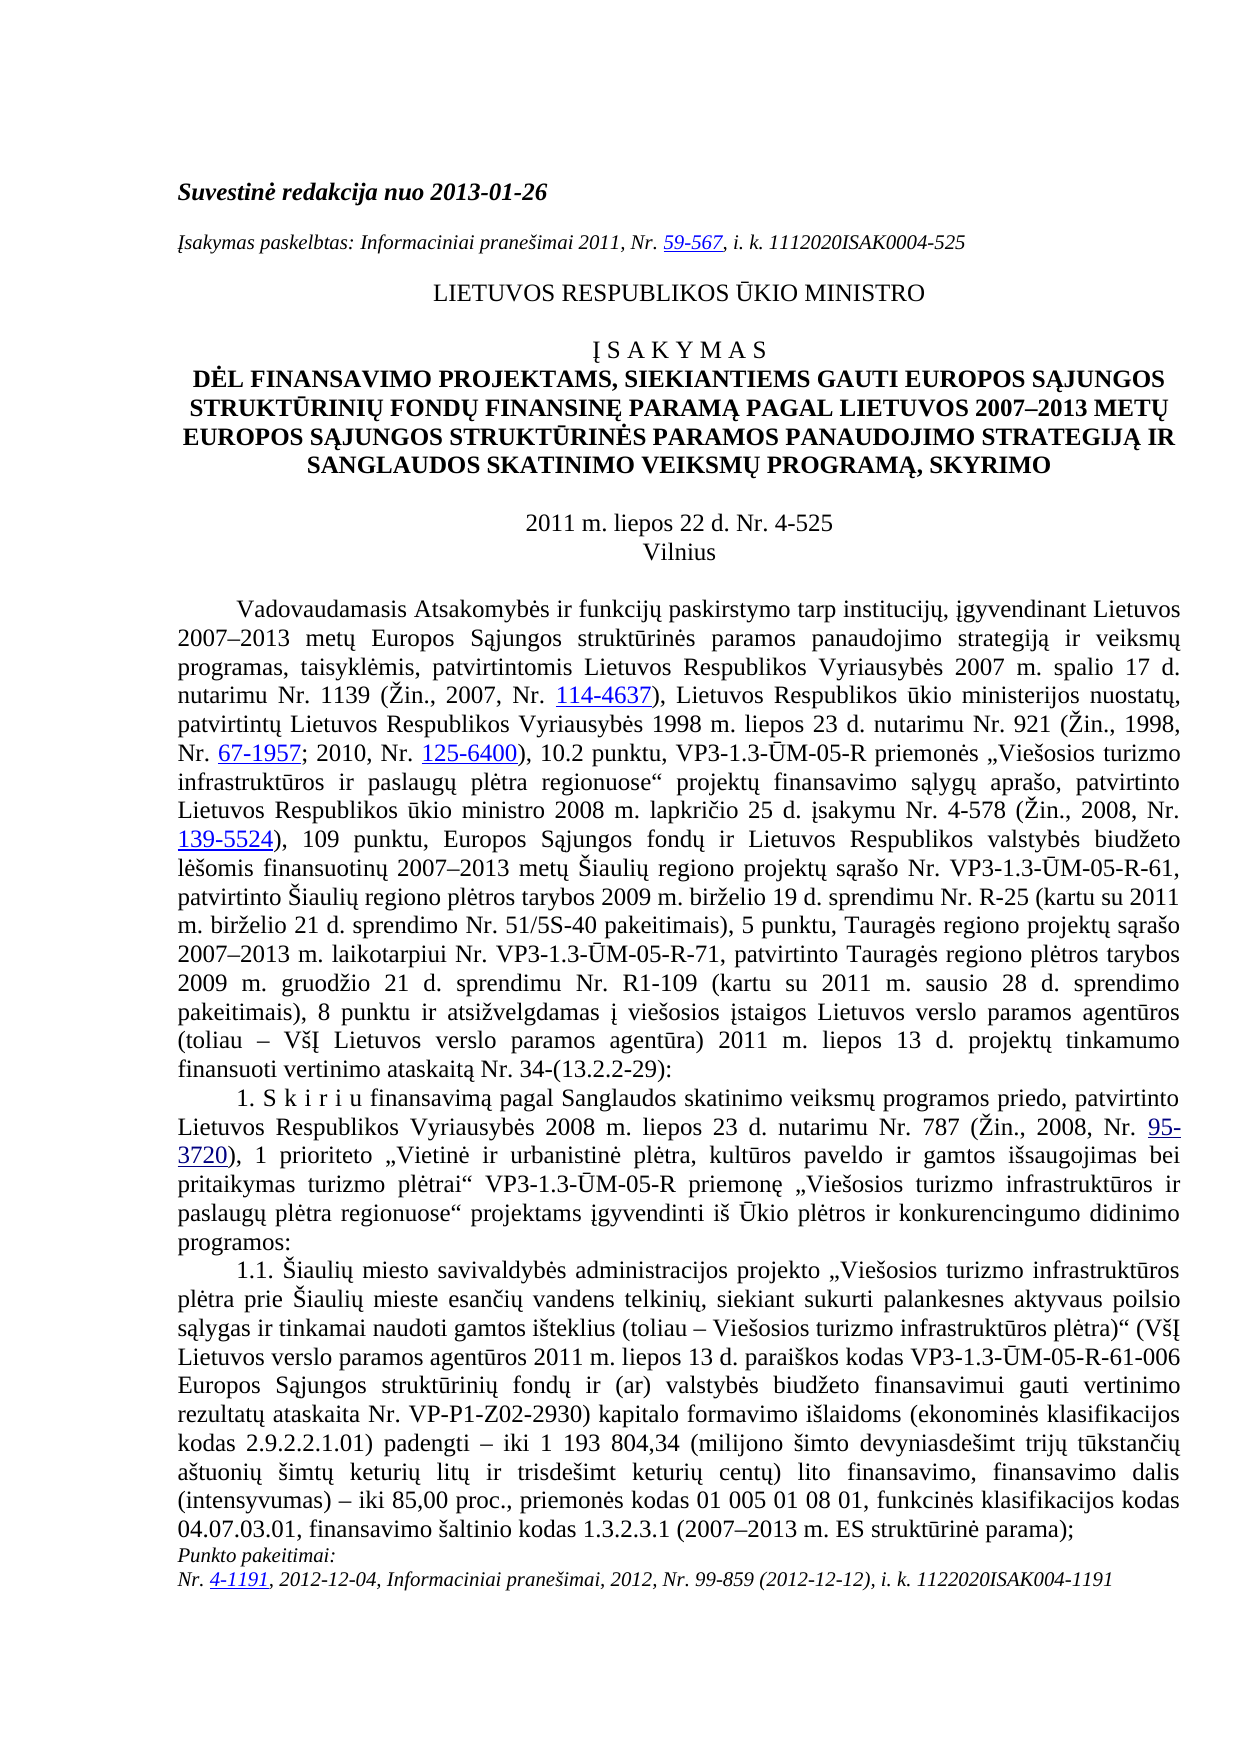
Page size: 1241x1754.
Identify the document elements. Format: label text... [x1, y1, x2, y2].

text Nr. 4-1191, 2012-12-04, Informaciniai pranešimai, 2012, Nr. 99-859 (2012-12-12), i. k. 1122020ISAK004-1191 [177, 1567, 1181, 1591]
text Į S A K Y M A S [177, 336, 1181, 364]
text Vadovaudamasis Atsakomybės ir funkcijų paskirstymo tarp institucijų, įgyvendinant Lietuvos 2007–2013 metų Europos Sąjungos struktūrinės paramos panaudojimo strategiją ir veiksmų programas, taisyklėmis, patvirtintomis Lietuvos Respublikos Vyriausybės 2007 m. spalio 17 d. nutarimu Nr. 1139 (Žin., 2007, Nr. 114-4637), Lietuvos Respublikos ūkio ministerijos nuostatų, patvirtintų Lietuvos Respublikos Vyriausybės 1998 m. liepos 23 d. nutarimu Nr. 921 (Žin., 1998, Nr. 67-1957; 2010, Nr. 125-6400), 10.2 punktu, VP3-1.3-ŪM-05-R priemonės „Viešosios turizmo infrastruktūros ir paslaugų plėtra regionuose“ projektų finansavimo sąlygų aprašo, patvirtinto Lietuvos Respublikos ūkio ministro 2008 m. lapkričio 25 d. įsakymu Nr. 4-578 (Žin., 2008, Nr. 139-5524), 109 punktu, Europos Sąjungos fondų ir Lietuvos Respublikos valstybės biudžeto lėšomis finansuotinų 2007–2013 metų Šiaulių regiono projektų sąrašo Nr. VP3-1.3-ŪM-05-R-61, patvirtinto Šiaulių regiono plėtros tarybos 2009 m. birželio 19 d. sprendimu Nr. R-25 (kartu su 2011 m. birželio 21 d. sprendimo Nr. 51/5S-40 pakeitimais), 5 punktu, Tauragės regiono projektų sąrašo 2007–2013 m. laikotarpiui Nr. VP3-1.3-ŪM-05-R-71, patvirtinto Tauragės regiono plėtros tarybos 2009 m. gruodžio 21 d. sprendimu Nr. R1-109 (kartu su 2011 m. sausio 28 d. sprendimo pakeitimais), 8 punktu ir atsižvelgdamas į viešosios įstaigos Lietuvos verslo paramos agentūros (toliau – VšĮ Lietuvos verslo paramos agentūra) 2011 m. liepos 13 d. projektų tinkamumo finansuoti vertinimo ataskaitą Nr. 34-(13.2.2-29): [177, 594, 1181, 1083]
text 1. S k i r i u finansavimą pagal Sanglaudos skatinimo veiksmų programos priedo, patvirtinto Lietuvos Respublikos Vyriausybės 2008 m. liepos 23 d. nutarimu Nr. 787 (Žin., 2008, Nr. 95-3720), 1 prioriteto „Vietinė ir urbanistinė plėtra, kultūros paveldo ir gamtos išsaugojimas bei pritaikymas turizmo plėtrai“ VP3-1.3-ŪM-05-R priemonę „Viešosios turizmo infrastruktūros ir paslaugų plėtra regionuose“ projektams įgyvendinti iš Ūkio plėtros ir konkurencingumo didinimo programos: [177, 1083, 1181, 1256]
text Įsakymas paskelbtas: Informaciniai pranešimai 2011, Nr. 59-567, i. k. 1112020ISAK0004-525 [177, 230, 1181, 254]
text Suvestinė redakcija nuo 2013-01-26 [177, 177, 1181, 206]
text Vilnius [177, 537, 1181, 566]
text 1.1. Šiaulių miesto savivaldybės administracijos projekto „Viešosios turizmo infrastruktūros plėtra prie Šiaulių mieste esančių vandens telkinių, siekiant sukurti palankesnes aktyvaus poilsio sąlygas ir tinkamai naudoti gamtos išteklius (toliau – Viešosios turizmo infrastruktūros plėtra)“ (VšĮ Lietuvos verslo paramos agentūros 2011 m. liepos 13 d. paraiškos kodas VP3-1.3-ŪM-05-R-61-006 Europos Sąjungos struktūrinių fondų ir (ar) valstybės biudžeto finansavimui gauti vertinimo rezultatų ataskaita Nr. VP-P1-Z02-2930) kapitalo formavimo išlaidoms (ekonominės klasifikacijos kodas 2.9.2.2.1.01) padengti – iki 1 193 804,34 (milijono šimto devyniasdešimt trijų tūkstančių aštuonių šimtų keturių litų ir trisdešimt keturių centų) lito finansavimo, finansavimo dalis (intensyvumas) – iki 85,00 proc., priemonės kodas 01 005 01 08 01, funkcinės klasifikacijos kodas 04.07.03.01, finansavimo šaltinio kodas 1.3.2.3.1 (2007–2013 m. ES struktūrinė parama); [177, 1256, 1181, 1543]
text LIETUVOS RESPUBLIKOS ŪKIO MINISTRO [177, 278, 1181, 307]
text 2011 m. liepos 22 d. Nr. 4-525 [177, 508, 1181, 537]
text Punkto pakeitimai: [177, 1543, 1181, 1567]
text DĖL FINANSAVIMO PROJEKTAMS, SIEKIANTIEMS GAUTI EUROPOS SĄJUNGOS STRUKTŪRINIŲ FONDŲ FINANSINĘ PARAMĄ PAGAL LIETUVOS 2007–2013 METŲ EUROPOS SĄJUNGOS STRUKTŪRINĖS PARAMOS PANAUDOJIMO STRATEGIJĄ IR SANGLAUDOS SKATINIMO VEIKSMŲ PROGRAMĄ, SKYRIMO [177, 364, 1181, 479]
